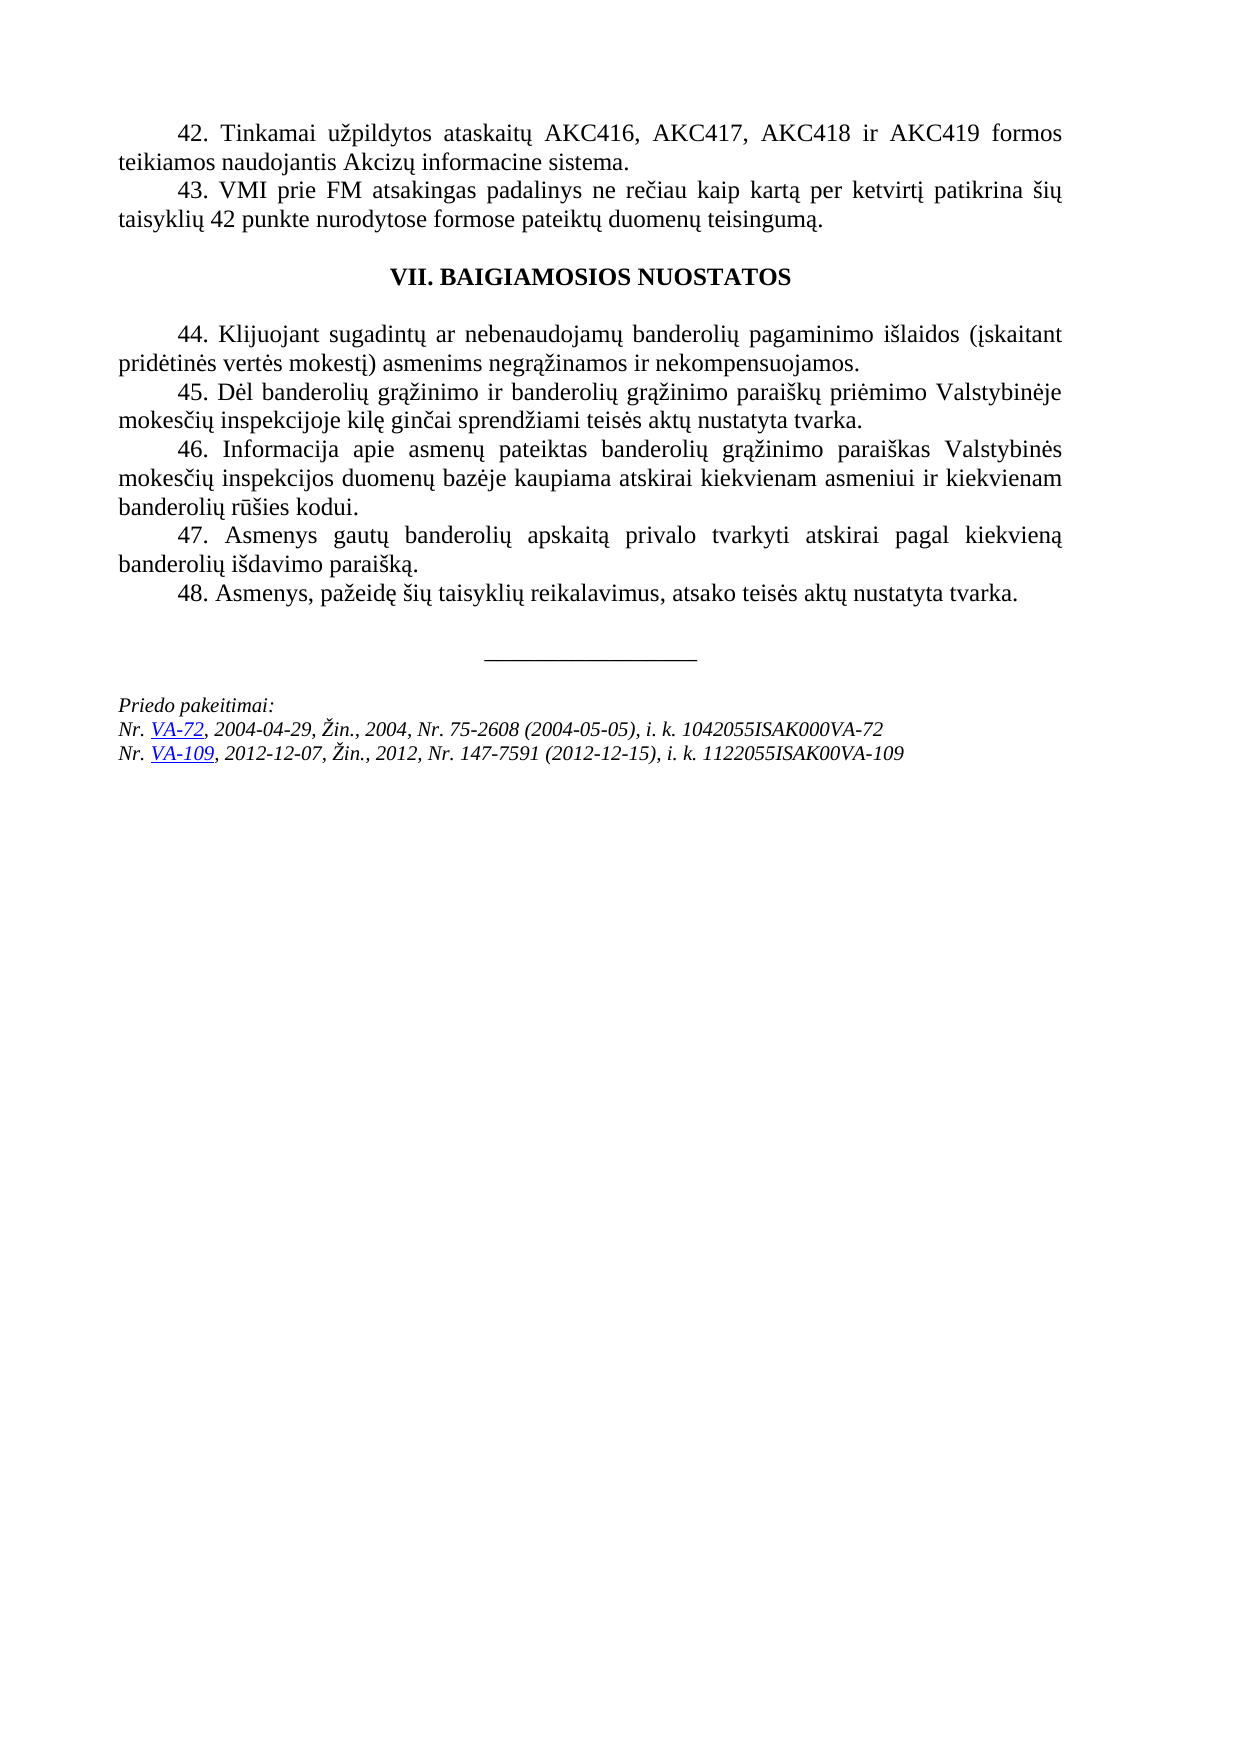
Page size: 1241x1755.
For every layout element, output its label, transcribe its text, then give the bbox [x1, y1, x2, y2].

text VII. BAIGIAMOSIOS NUOSTATOS [118, 262, 1063, 291]
text Nr. VA-109, 2012-12-07, Žin., 2012, Nr. 147-7591 (2012-12-15), i. k. 1122055ISAK00VA-109 [118, 741, 1063, 765]
text 46. Informacija apie asmenų pateiktas banderolių grąžinimo paraiškas Valstybinės mokesčių inspekcijos duomenų bazėje kaupiama atskirai kiekvienam asmeniui ir kiekvienam banderolių rūšies kodui. [118, 434, 1063, 521]
text 47. Asmenys gautų banderolių apskaitą privalo tvarkyti atskirai pagal kiekvieną banderolių išdavimo paraišką. [118, 521, 1063, 578]
text 44. Klijuojant sugadintų ar nebenaudojamų banderolių pagaminimo išlaidos (įskaitant pridėtinės vertės mokestį) asmenims negrąžinamos ir nekompensuojamos. [118, 319, 1063, 377]
text Nr. VA-72, 2004-04-29, Žin., 2004, Nr. 75-2608 (2004-05-05), i. k. 1042055ISAK000VA-72 [118, 717, 1063, 741]
text 42. Tinkamai užpildytos ataskaitų AKC416, AKC417, AKC418 ir AKC419 formos teikiamos naudojantis Akcizų informacine sistema. [118, 118, 1063, 176]
text Priedo pakeitimai: [118, 693, 1063, 717]
text 43. VMI prie FM atsakingas padalinys ne rečiau kaip kartą per ketvirtį patikrina šių taisyklių 42 punkte nurodytose formose pateiktų duomenų teisingumą. [118, 176, 1063, 233]
text 45. Dėl banderolių grąžinimo ir banderolių grąžinimo paraiškų priėmimo Valstybinėje mokesčių inspekcijoje kilę ginčai sprendžiami teisės aktų nustatyta tvarka. [118, 377, 1063, 434]
text _________________ [118, 636, 1063, 664]
text 48. Asmenys, pažeidę šių taisyklių reikalavimus, atsako teisės aktų nustatyta tvarka. [118, 578, 1063, 607]
